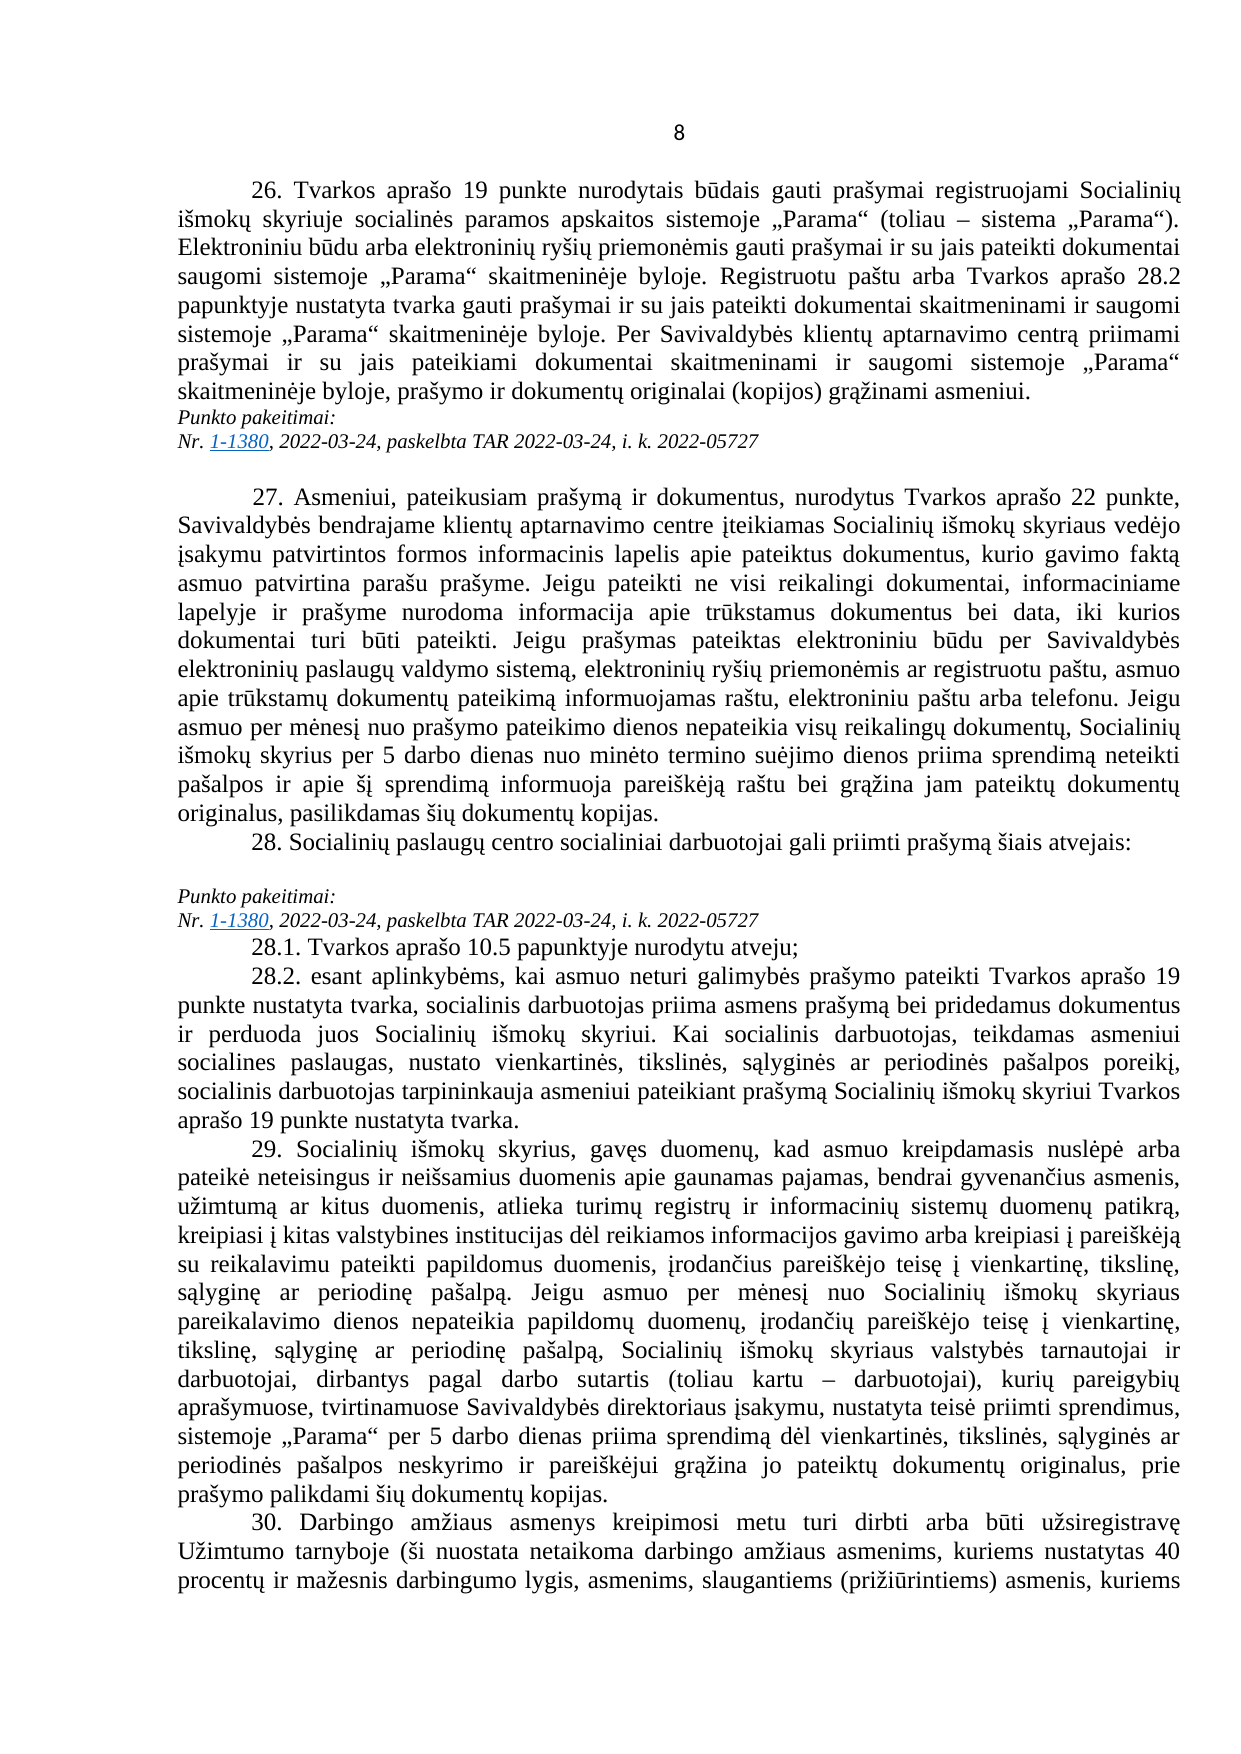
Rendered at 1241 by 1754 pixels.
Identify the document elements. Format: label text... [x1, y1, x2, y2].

text 27. Asmeniui, pateikusiam prašymą ir dokumentus, nurodytus Tvarkos aprašo 22 punkte, Savivaldybės bendrajame klientų aptarnavimo centre įteikiamas Socialinių išmokų skyriaus vedėjo įsakymu patvirtintos formos informacinis lapelis apie pateiktus dokumentus, kurio gavimo faktą asmuo patvirtina parašu prašyme. Jeigu pateikti ne visi reikalingi dokumentai, informaciniame lapelyje ir prašyme nurodoma informacija apie trūkstamus dokumentus bei data, iki kurios dokumentai turi būti pateikti. Jeigu prašymas pateiktas elektroniniu būdu per Savivaldybės elektroninių paslaugų valdymo sistemą, elektroninių ryšių priemonėmis ar registruotu paštu, asmuo apie trūkstamų dokumentų pateikimą informuojamas raštu, elektroniniu paštu arba telefonu. Jeigu asmuo per mėnesį nuo prašymo pateikimo dienos nepateikia visų reikalingų dokumentų, Socialinių išmokų skyrius per 5 darbo dienas nuo minėto termino suėjimo dienos priima sprendimą neteikti pašalpos ir apie šį sprendimą informuoja pareiškėją raštu bei grąžina jam pateiktų dokumentų originalus, pasilikdamas šių dokumentų kopijas. [177, 482, 1181, 827]
text 26. Tvarkos aprašo 19 punkte nurodytais būdais gauti prašymai registruojami Socialinių išmokų skyriuje socialinės paramos apskaitos sistemoje „Parama“ (toliau – sistema „Parama“). Elektroniniu būdu arba elektroninių ryšių priemonėmis gauti prašymai ir su jais pateikti dokumentai saugomi sistemoje „Parama“ skaitmeninėje byloje. Registruotu paštu arba Tvarkos aprašo 28.2 papunktyje nustatyta tvarka gauti prašymai ir su jais pateikti dokumentai skaitmeninami ir saugomi sistemoje „Parama“ skaitmeninėje byloje. Per Savivaldybės klientų aptarnavimo centrą priimami prašymai ir su jais pateikiami dokumentai skaitmeninami ir saugomi sistemoje „Parama“ skaitmeninėje byloje, prašymo ir dokumentų originalai (kopijos) grąžinami asmeniui. [177, 175, 1181, 405]
text Punkto pakeitimai: [177, 405, 1181, 429]
text Nr. 1-1380, 2022-03-24, paskelbta TAR 2022-03-24, i. k. 2022-05727 [177, 429, 1181, 453]
text 28.1. Tvarkos aprašo 10.5 papunktyje nurodytu atveju; [177, 932, 1181, 961]
text Nr. 1-1380, 2022-03-24, paskelbta TAR 2022-03-24, i. k. 2022-05727 [177, 908, 1181, 932]
text 28. Socialinių paslaugų centro socialiniai darbuotojai gali priimti prašymą šiais atvejais: [177, 827, 1181, 856]
text Punkto pakeitimai: [177, 884, 1181, 908]
text 30. Darbingo amžiaus asmenys kreipimosi metu turi dirbti arba būti užsiregistravę Užimtumo tarnyboje (ši nuostata netaikoma darbingo amžiaus asmenims, kuriems nustatytas 40 procentų ir mažesnis darbingumo lygis, asmenims, slaugantiems (prižiūrintiems) asmenis, kuriems [177, 1507, 1181, 1594]
text 28.2. esant aplinkybėms, kai asmuo neturi galimybės prašymo pateikti Tvarkos aprašo 19 punkte nustatyta tvarka, socialinis darbuotojas priima asmens prašymą bei pridedamus dokumentus ir perduoda juos Socialinių išmokų skyriui. Kai socialinis darbuotojas, teikdamas asmeniui socialines paslaugas, nustato vienkartinės, tikslinės, sąlyginės ar periodinės pašalpos poreikį, socialinis darbuotojas tarpininkauja asmeniui pateikiant prašymą Socialinių išmokų skyriui Tvarkos aprašo 19 punkte nustatyta tvarka. [177, 961, 1181, 1134]
text 29. Socialinių išmokų skyrius, gavęs duomenų, kad asmuo kreipdamasis nuslėpė arba pateikė neteisingus ir neišsamius duomenis apie gaunamas pajamas, bendrai gyvenančius asmenis, užimtumą ar kitus duomenis, atlieka turimų registrų ir informacinių sistemų duomenų patikrą, kreipiasi į kitas valstybines institucijas dėl reikiamos informacijos gavimo arba kreipiasi į pareiškėją su reikalavimu pateikti papildomus duomenis, įrodančius pareiškėjo teisę į vienkartinę, tikslinę, sąlyginę ar periodinę pašalpą. Jeigu asmuo per mėnesį nuo Socialinių išmokų skyriaus pareikalavimo dienos nepateikia papildomų duomenų, įrodančių pareiškėjo teisę į vienkartinę, tikslinę, sąlyginę ar periodinę pašalpą, Socialinių išmokų skyriaus valstybės tarnautojai ir darbuotojai, dirbantys pagal darbo sutartis (toliau kartu – darbuotojai), kurių pareigybių aprašymuose, tvirtinamuose Savivaldybės direktoriaus įsakymu, nustatyta teisė priimti sprendimus, sistemoje „Parama“ per 5 darbo dienas priima sprendimą dėl vienkartinės, tikslinės, sąlyginės ar periodinės pašalpos neskyrimo ir pareiškėjui grąžina jo pateiktų dokumentų originalus, prie prašymo palikdami šių dokumentų kopijas. [177, 1134, 1181, 1507]
